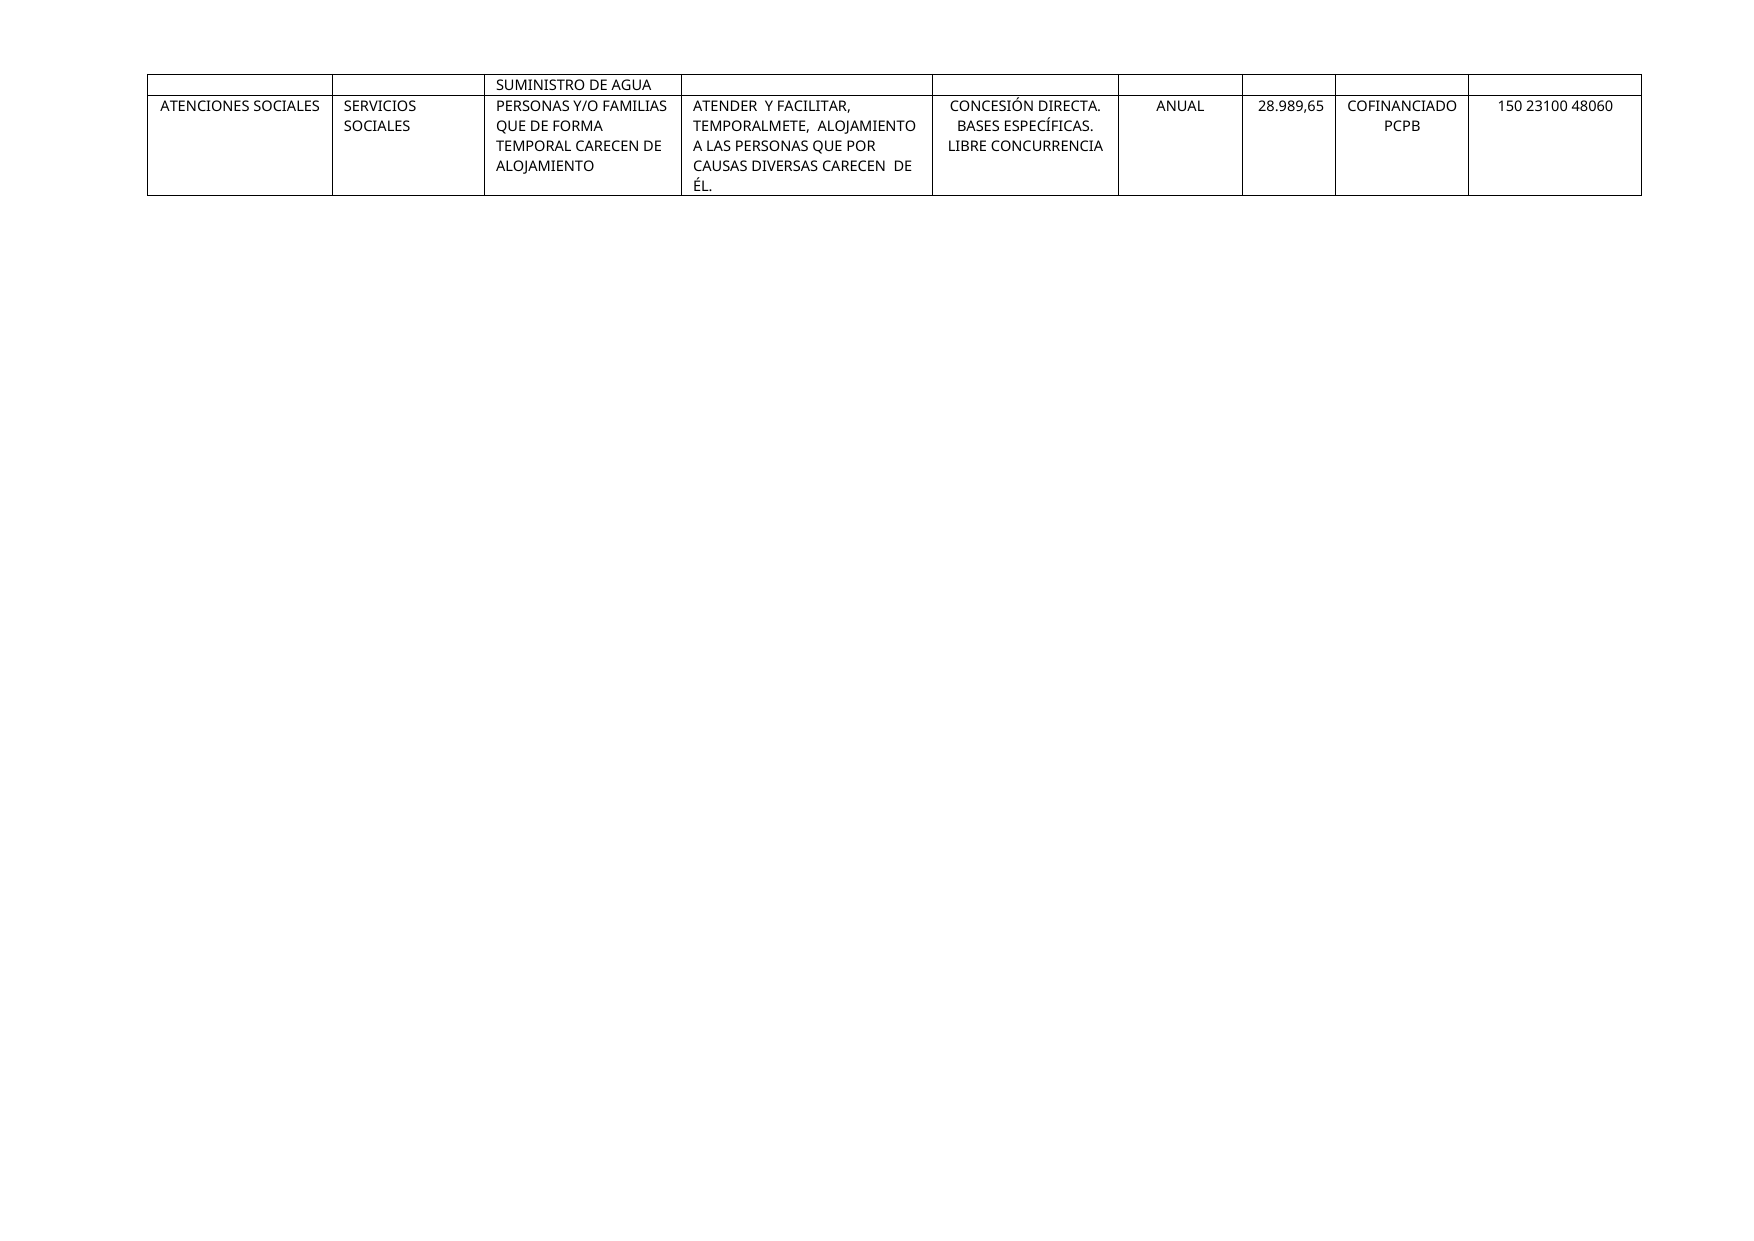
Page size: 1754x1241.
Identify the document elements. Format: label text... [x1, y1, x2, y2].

table_cell CONCESIÓN DIRECTA. BASES ESPECÍFICAS. LIBRE CONCURRENCIA [933, 96, 1118, 195]
table_cell SUMINISTRO DE AGUA [485, 75, 681, 95]
table_cell ANUAL [1119, 96, 1242, 195]
table_cell 150 23100 48060 [1469, 96, 1641, 195]
table_cell COFINANCIADO PCPB [1336, 96, 1468, 195]
table_cell ATENDER Y FACILITAR, TEMPORALMETE, ALOJAMIENTO A LAS PERSONAS QUE POR CAUSAS DIVERSAS CARECEN DE ÉL. [682, 96, 932, 195]
table_cell SERVICIOS SOCIALES [333, 96, 484, 195]
table_cell [1119, 75, 1242, 95]
table_cell PERSONAS Y/O FAMILIAS QUE DE FORMA TEMPORAL CARECEN DE ALOJAMIENTO [485, 96, 681, 195]
table_cell 28.989,65 [1243, 96, 1335, 195]
table_cell [682, 75, 932, 95]
table_cell [933, 75, 1118, 95]
table_cell ATENCIONES SOCIALES [148, 96, 332, 195]
table_cell [333, 75, 484, 95]
table_cell [1469, 75, 1641, 95]
table_cell [148, 75, 332, 95]
table_cell [1243, 75, 1335, 95]
table_cell [1336, 75, 1468, 95]
